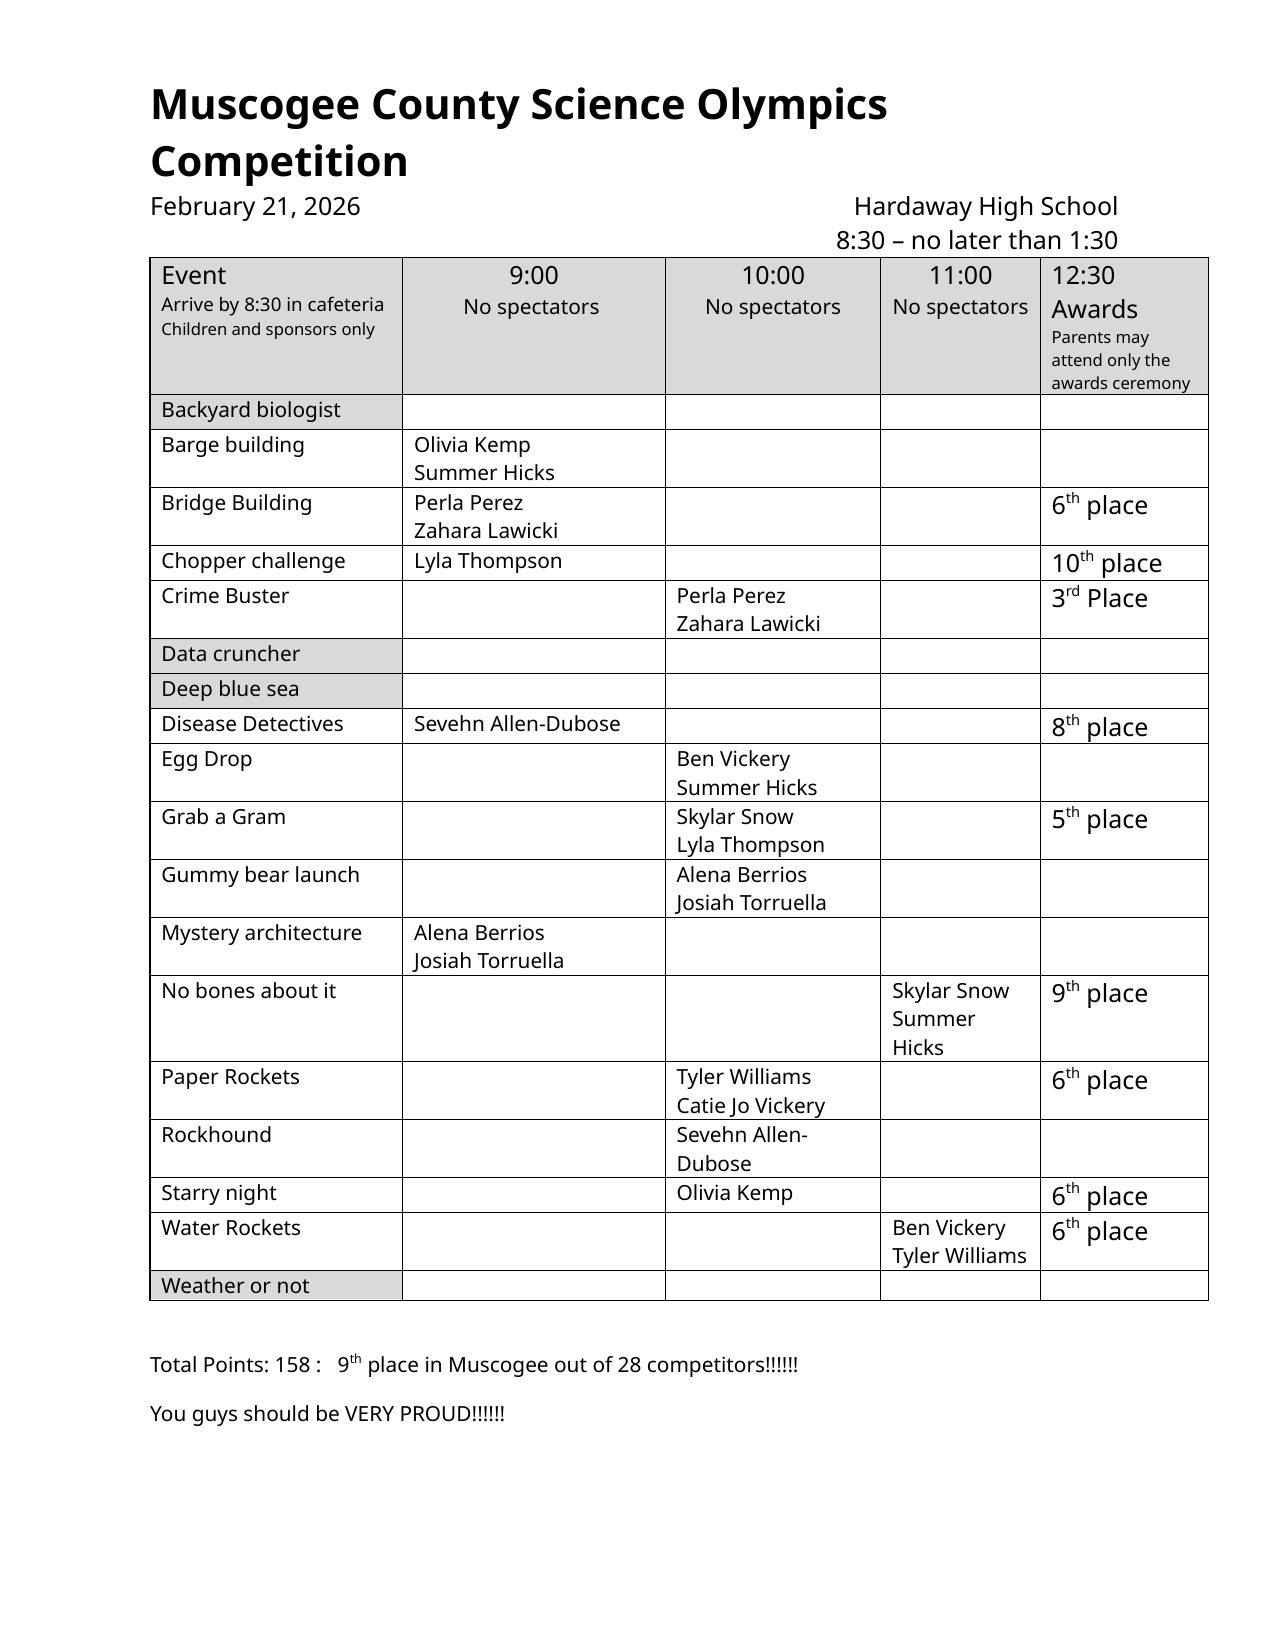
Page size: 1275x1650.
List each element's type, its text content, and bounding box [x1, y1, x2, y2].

table_cell Weather or not [151, 1271, 402, 1299]
table_cell 6th place [1041, 488, 1208, 545]
table_cell Sevehn Allen-Dubose [403, 709, 665, 743]
table_header 9:00 No spectators [403, 258, 665, 394]
table_cell Ben Vickery Summer Hicks [666, 744, 880, 801]
table_cell Perla Perez Zahara Lawicki [666, 581, 880, 638]
table_cell Egg Drop [151, 744, 402, 801]
table_cell [881, 1271, 1040, 1299]
table_cell [881, 581, 1040, 638]
table_cell [666, 1271, 880, 1299]
table_cell Tyler Williams Catie Jo Vickery [666, 1062, 880, 1119]
table_cell Grab a Gram [151, 802, 402, 859]
table_cell Water Rockets [151, 1213, 402, 1270]
table_cell [666, 1213, 880, 1270]
table_cell [666, 639, 880, 673]
table_cell Alena Berrios Josiah Torruella [403, 918, 665, 975]
table_cell [881, 546, 1040, 580]
table_cell Rockhound [151, 1120, 402, 1177]
table_cell [403, 976, 665, 1061]
table_header 11:00 No spectators [881, 258, 1040, 394]
table_cell [881, 860, 1040, 917]
table_cell [881, 1120, 1040, 1177]
table_cell Paper Rockets [151, 1062, 402, 1119]
table_cell 8th place [1041, 709, 1208, 743]
table_cell Gummy bear launch [151, 860, 402, 917]
table_cell [1041, 744, 1208, 801]
table_cell Perla Perez Zahara Lawicki [403, 488, 665, 545]
table_cell Deep blue sea [151, 674, 402, 708]
table_cell Alena Berrios Josiah Torruella [666, 860, 880, 917]
table_cell [881, 918, 1040, 975]
table_cell Disease Detectives [151, 709, 402, 743]
table_cell [1041, 430, 1208, 487]
table_cell Sevehn Allen-Dubose [666, 1120, 880, 1177]
table_cell [881, 395, 1040, 429]
table_cell [666, 918, 880, 975]
table_cell Chopper challenge [151, 546, 402, 580]
table_cell [666, 674, 880, 708]
table_cell [666, 430, 880, 487]
table_cell Ben Vickery Tyler Williams [881, 1213, 1040, 1270]
table_cell [1041, 1271, 1208, 1299]
table_cell 5th place [1041, 802, 1208, 859]
table_cell [666, 709, 880, 743]
table_cell [666, 976, 880, 1061]
table_cell Skylar Snow Summer Hicks [881, 976, 1040, 1061]
table_cell [1041, 860, 1208, 917]
table_header Event Arrive by 8:30 in cafeteria Children and sponsors only [151, 258, 402, 394]
table_cell [881, 639, 1040, 673]
table_cell Skylar Snow Lyla Thompson [666, 802, 880, 859]
table_cell Lyla Thompson [403, 546, 665, 580]
table_cell [403, 674, 665, 708]
table_cell [403, 581, 665, 638]
table_cell [881, 1178, 1040, 1212]
table_cell [881, 1062, 1040, 1119]
table_cell [881, 674, 1040, 708]
table_cell [1041, 918, 1208, 975]
table_cell 10th place [1041, 546, 1208, 580]
table_cell Backyard biologist [151, 395, 402, 429]
table_cell 9th place [1041, 976, 1208, 1061]
table_cell [403, 744, 665, 801]
table_cell [881, 744, 1040, 801]
table_header 12:30 Awards Parents may attend only the awards ceremony [1041, 258, 1208, 394]
table_cell 6th place [1041, 1213, 1208, 1270]
table_cell Mystery architecture [151, 918, 402, 975]
table_cell [666, 395, 880, 429]
table_cell [403, 1178, 665, 1212]
table_cell [881, 488, 1040, 545]
table_cell [1041, 1120, 1208, 1177]
table_header 10:00 No spectators [666, 258, 880, 394]
table_cell [403, 1062, 665, 1119]
table_cell [403, 802, 665, 859]
table_cell [1041, 639, 1208, 673]
table_cell [403, 1120, 665, 1177]
table_cell Starry night [151, 1178, 402, 1212]
table_cell [403, 1271, 665, 1299]
table_cell Bridge Building [151, 488, 402, 545]
table_cell No bones about it [151, 976, 402, 1061]
table_cell [403, 639, 665, 673]
table_cell Data cruncher [151, 639, 402, 673]
text Total Points: 158 : 9th place in Muscogee out of 28 competitors!!!!!! [150, 1350, 1125, 1378]
table_cell [403, 395, 665, 429]
table_cell 6th place [1041, 1062, 1208, 1119]
table_cell [1041, 674, 1208, 708]
table_cell Barge building [151, 430, 402, 487]
table_cell 3rd Place [1041, 581, 1208, 638]
text You guys should be VERY PROUD!!!!!! [150, 1399, 1125, 1428]
table_cell Olivia Kemp Summer Hicks [403, 430, 665, 487]
table_cell [403, 860, 665, 917]
table_cell [666, 546, 880, 580]
table_cell [666, 488, 880, 545]
table_cell [881, 430, 1040, 487]
table_cell [881, 802, 1040, 859]
table_cell Crime Buster [151, 581, 402, 638]
table_cell Olivia Kemp [666, 1178, 880, 1212]
table_cell 6th place [1041, 1178, 1208, 1212]
table_cell [881, 709, 1040, 743]
table_cell [403, 1213, 665, 1270]
table_cell [1041, 395, 1208, 429]
